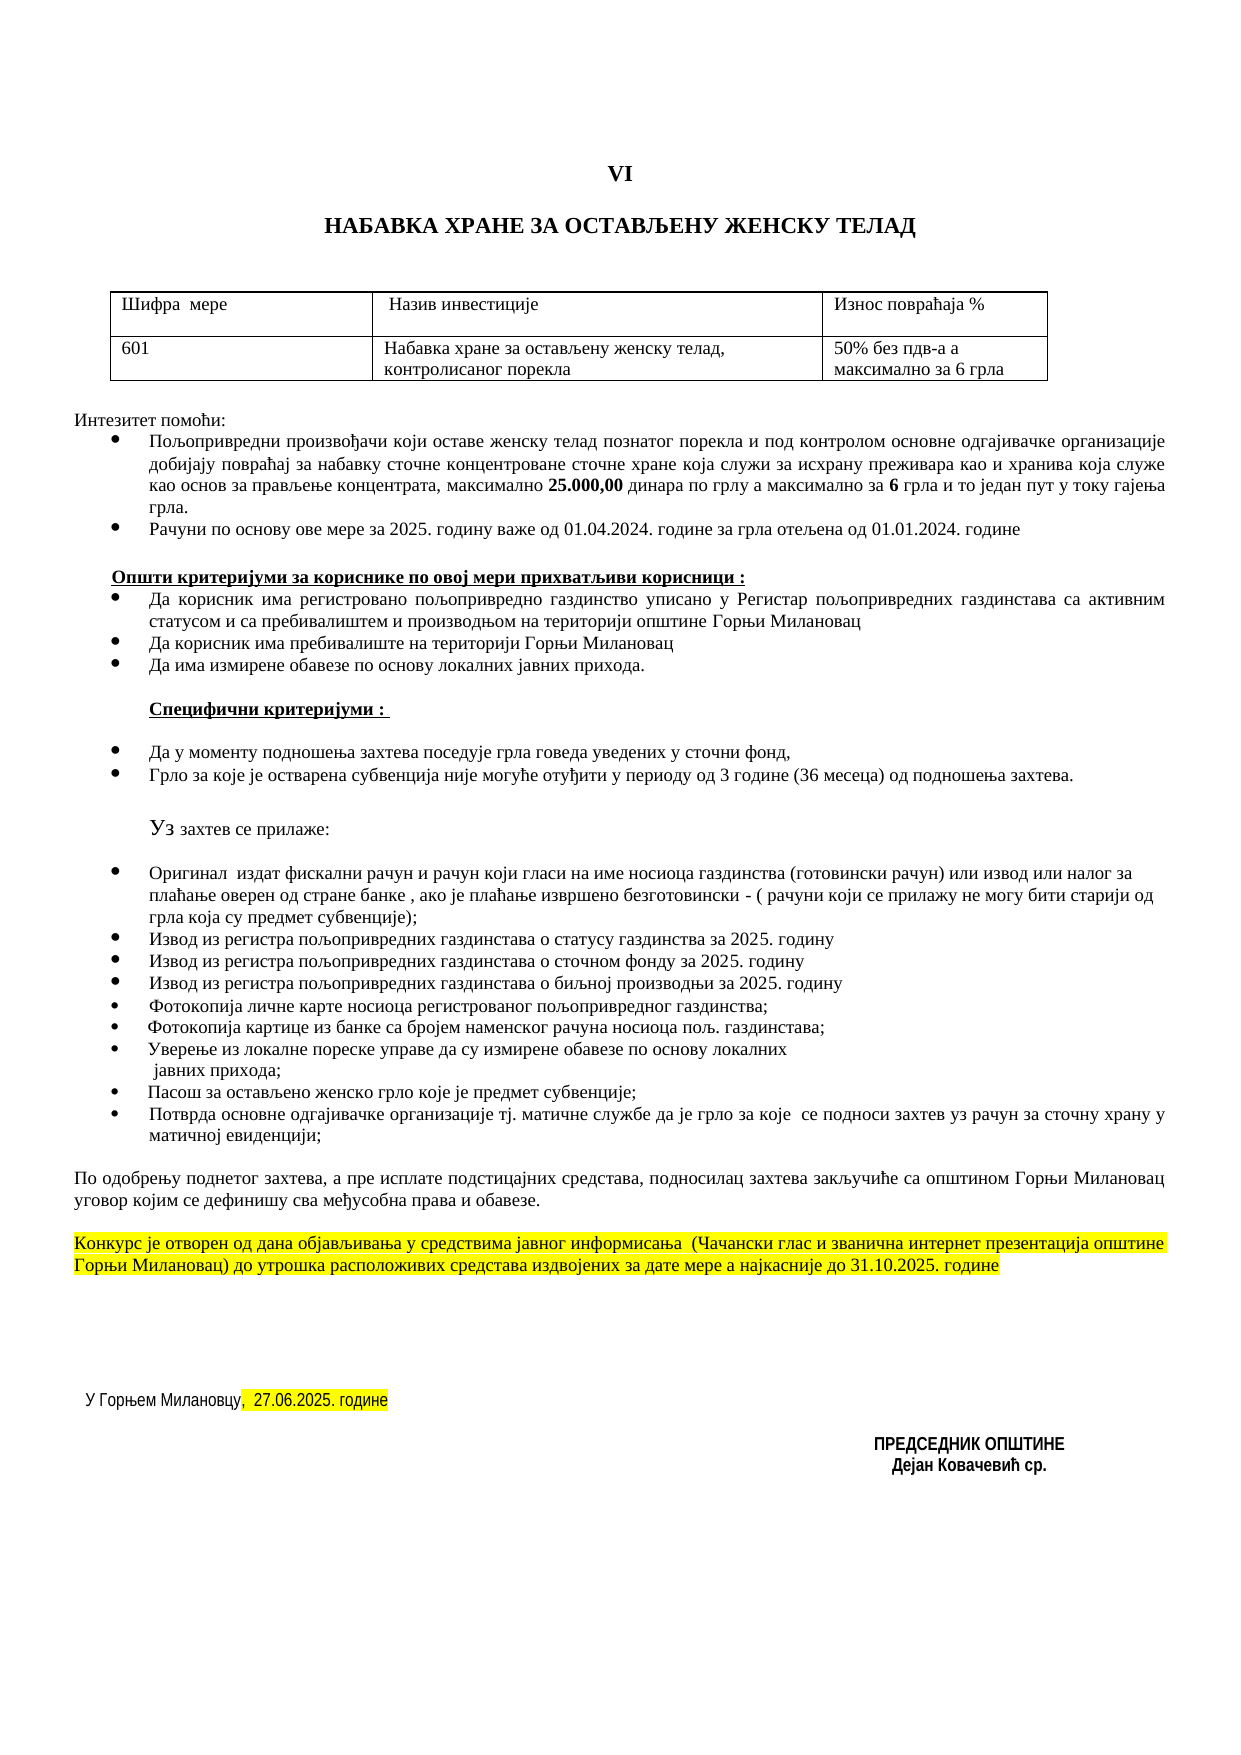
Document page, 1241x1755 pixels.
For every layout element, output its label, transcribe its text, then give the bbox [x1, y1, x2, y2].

table_header Назив инвестиције [373, 293, 822, 336]
table_header Износ повраћаја % [823, 293, 1047, 336]
list Пољопривредни произвођачи који оставе женску телад познатог порекла и под контролом основне одгајивачке организације добијају повраћај за набавку сточне концентроване сточне хране која служи за исхрану преживара као и хранива која служе као основ за прављење концентрата, максимално 25.000,00 динара по грлу а максимално за 6 грла и то један пут у току гајења грла. [111, 430, 1167, 517]
list Рачуни по основу ове мере за 2025. годину важе од 01.04.2024. године за грла отељена од 01.01.2024. године [111, 517, 1167, 540]
list Да има измирене обавезе по основу локалних јавних прихода. [111, 654, 1167, 677]
text VI [74, 160, 1167, 186]
list Оригинал издат фискални рачун и рачун који гласи на име носиоца газдинства (готовински рачун) или извод или налог за плаћање оверен од стране банке , ако је плаћање извршено безготовински - ( рачуни који се прилажу не могу бити старији од грла која су предмет субвенције); [111, 862, 1167, 927]
table_cell 50% без пдв-а а максимално за 6 грла [823, 337, 1047, 380]
text НАБАВКА ХРАНЕ ЗА ОСТАВЉЕНУ ЖЕНСКУ ТЕЛАД [74, 212, 1167, 239]
list Извод из регистра пољопривредних газдинстава о статусу газдинства за 2025. годину [111, 927, 1167, 950]
list Грло за које је остварена субвенција није могуће отуђити у периоду од 3 године (36 месеца) од подношења захтева. [111, 764, 1167, 786]
list Да у моменту подношења захтева поседује грла говеда уведених у сточни фонд, [111, 741, 1167, 764]
table_header ПРЕДСЕДНИК ОПШТИНЕ Дејан Ковачевић ср. [750, 1389, 1189, 1476]
table_header У Горњем Милановцу, 27.06.2025. године [74, 1389, 528, 1476]
list Извод из регистра пољопривредних газдинстава о биљној производњи за 2025. годину [111, 972, 1167, 995]
list Фотокопија личне карте носиоца регистрованог пољопривредног газдинства; [111, 995, 1167, 1016]
text По одобрењу поднетог захтева, а пре исплате подстицајних средстава, подносилац захтева закључиће са општином Горњи Милановац уговор којим се дефинишу сва међусобна права и обавезе. [74, 1167, 1167, 1210]
list Извод из регистра пољопривредних газдинстава о сточном фонду за 2025. годину [111, 950, 1167, 972]
text  Уверење из локалне пореске управе да су измирене обавезе по основу локалних [74, 1038, 1167, 1059]
text Конкурс је отворен од дана објављивања у средствима јавног информисања (Чачански глас и званична интернет презентација општине Горњи Милановац) до утрошка расположивих средстава издвојених за дате мере а најкасније до 31.10.2025. године [74, 1232, 1167, 1275]
text Специфични критеријуми : [149, 698, 1167, 720]
table_cell Набавка хране за остављену женску телад, контролисаног порекла [373, 337, 822, 380]
table_header [528, 1389, 749, 1476]
text Општи критеријуми за кориснике по овој мери прихватљиви корисници : [111, 566, 1167, 588]
list Да корисник има регистровано пољопривредно газдинство уписано у Регистар пољопривредних газдинстава са активним статусом и са пребивалиштем и производњом на територији општине Горњи Милановац [111, 588, 1167, 632]
list Да корисник има пребивалиште на територији Горњи Милановац [111, 632, 1167, 654]
list Потврда основне одгајивачке организације тј. матичне службе да је грло за које се подноси захтев уз рачун за сточну храну у матичној евиденцији; [111, 1102, 1167, 1146]
table_header Шифра мере [111, 293, 372, 336]
table_cell 601 [111, 337, 372, 380]
text Уз захтев се прилаже: [149, 814, 1167, 840]
text  Пасош за остављено женско грло које је предмет субвенције; [74, 1081, 1167, 1102]
text Интезитет помоћи: [74, 409, 1167, 430]
text јавних прихода; [74, 1059, 1167, 1081]
text  Фотокопија картице из банке са бројем наменског рачуна носиоца пољ. газдинстава; [74, 1016, 1167, 1038]
